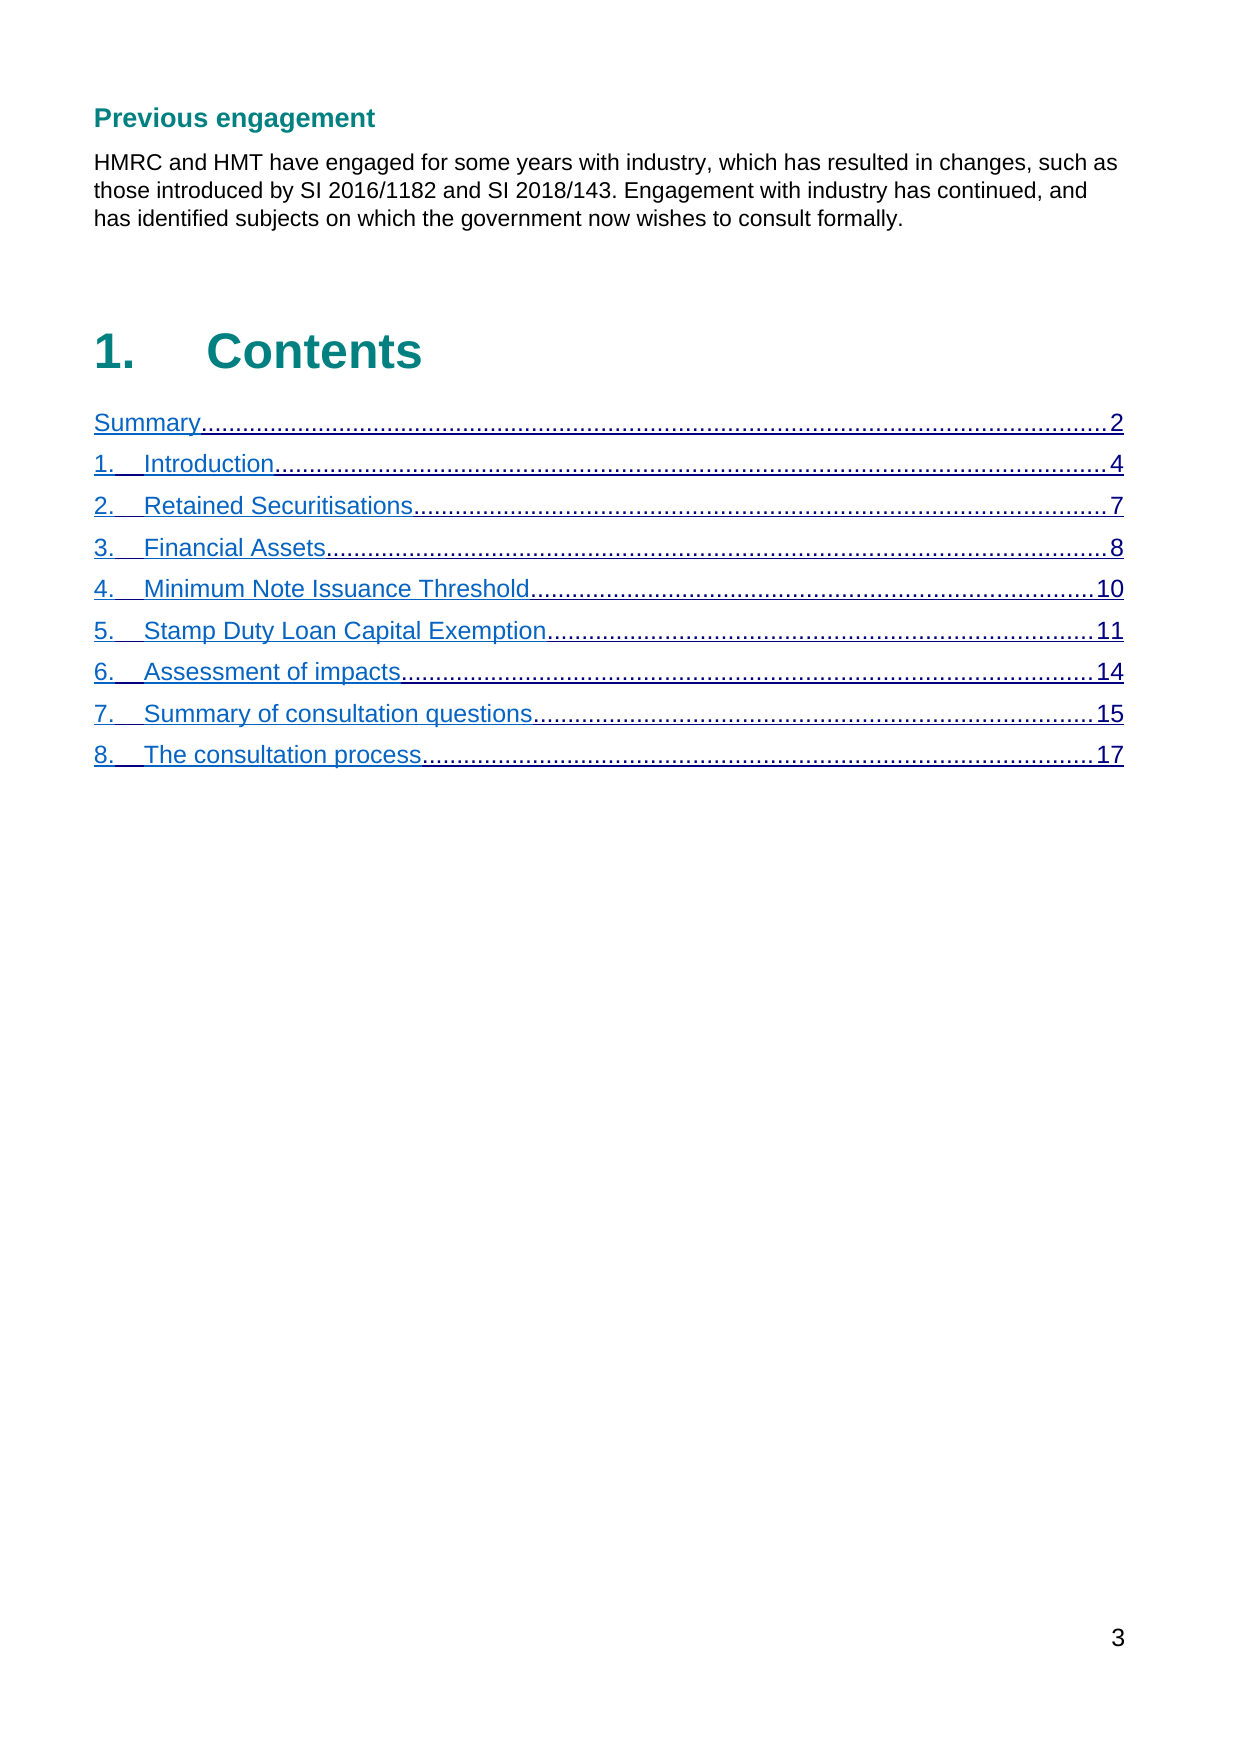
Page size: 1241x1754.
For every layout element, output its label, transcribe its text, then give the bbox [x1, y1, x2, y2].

text 3. Financial Assets 8 [94, 533, 1125, 562]
text 4. Minimum Note Issuance Threshold 10 [94, 574, 1125, 603]
text 8. The consultation process 17 [94, 740, 1125, 769]
subtitle Contents [94, 322, 1125, 379]
text 2. Retained Securitisations 7 [94, 491, 1125, 520]
text 1. Introduction 4 [94, 449, 1125, 479]
text Summary 2 [94, 408, 1125, 437]
text HMRC and HMT have engaged for some years with industry, which has resulted in changes, such as those introduced by SI 2016/1182 and SI 2018/143. Engagement with industry has continued, and has identified subjects on which the government now wishes to consult formally. [94, 148, 1125, 231]
text 5. Stamp Duty Loan Capital Exemption 11 [94, 616, 1125, 645]
text 7. Summary of consultation questions 15 [94, 699, 1125, 728]
subtitle Previous engagement [94, 102, 1125, 134]
text 6. Assessment of impacts 14 [94, 657, 1125, 686]
